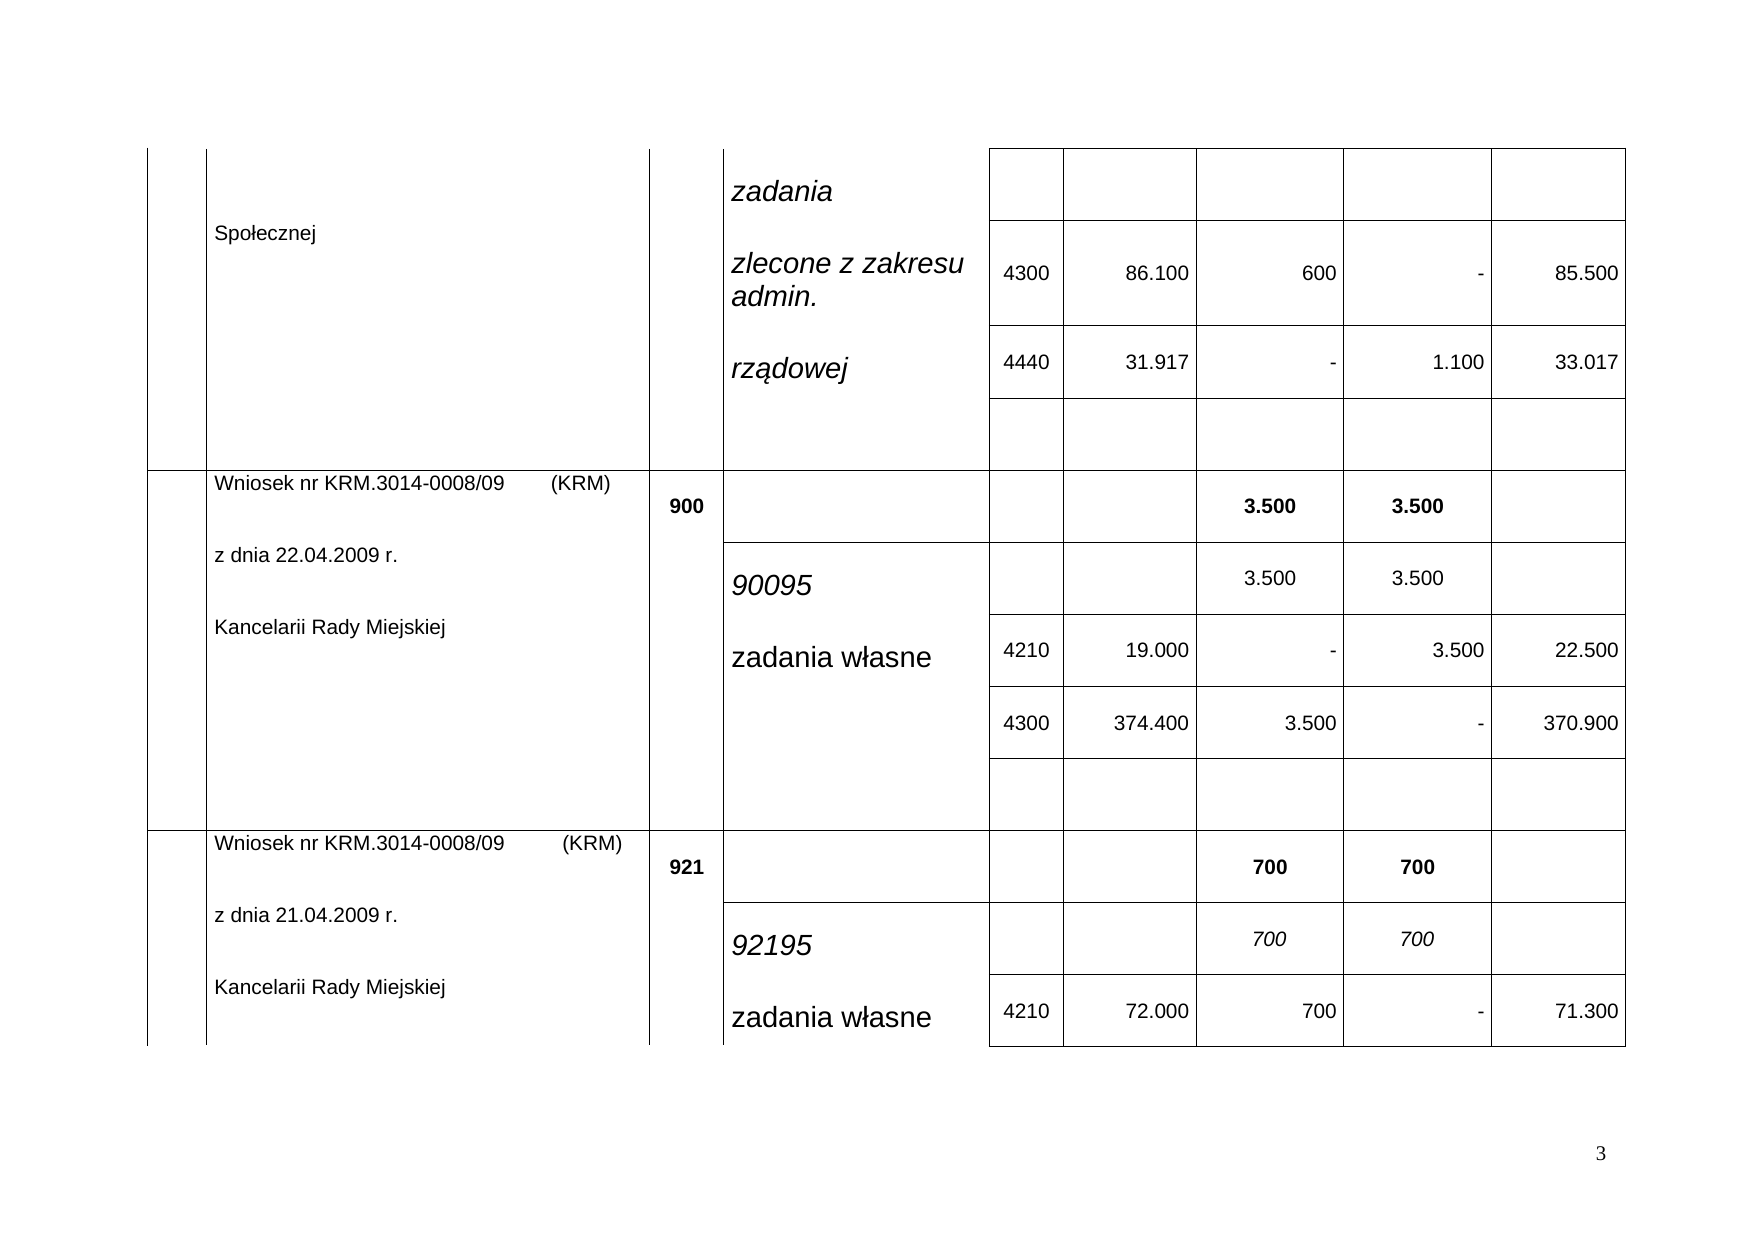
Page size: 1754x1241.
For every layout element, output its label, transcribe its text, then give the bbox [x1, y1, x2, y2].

table_cell [1344, 759, 1491, 830]
table_cell 4210 [990, 975, 1063, 1046]
table_cell - [1344, 149, 1491, 220]
table_cell Wniosek nr KRM.3014-0008/09 (KRM) [207, 831, 649, 902]
table_cell [148, 758, 206, 830]
table_cell [1064, 471, 1196, 542]
table_cell [1064, 903, 1196, 974]
table_cell 900 [650, 471, 723, 542]
table_cell [207, 686, 649, 758]
table_cell [990, 399, 1063, 469]
table_cell [990, 759, 1063, 830]
table_cell [148, 325, 206, 397]
table_cell 90095 [724, 543, 989, 614]
table_cell 3.500 [1197, 687, 1343, 758]
table_cell 86.100 [1064, 221, 1196, 325]
table_cell z dnia 22.04.2009 r. [207, 542, 649, 614]
table_cell [1064, 831, 1196, 902]
table_cell - [1344, 687, 1491, 758]
table_cell [650, 542, 723, 614]
table_cell 3.500 [1197, 471, 1343, 542]
table_cell [1197, 759, 1343, 830]
table_cell [1492, 149, 1625, 220]
table_cell 4210 [990, 615, 1063, 686]
table_cell Kancelarii Rady Miejskiej [207, 614, 649, 686]
table_cell [1492, 399, 1625, 469]
table_cell [1492, 903, 1625, 974]
table_cell [148, 686, 206, 758]
table_cell 374.400 [1064, 687, 1196, 758]
table_cell [1064, 759, 1196, 830]
table_cell 92195 [724, 903, 989, 974]
table_cell [650, 220, 723, 325]
table_cell Społecznej [207, 220, 649, 325]
table_cell 1.100 [1344, 326, 1491, 397]
table_cell zadania własne [724, 974, 989, 1046]
table_cell [207, 325, 649, 397]
table_cell 4440 [990, 326, 1063, 397]
table_cell zlecone z zakresu admin. [724, 220, 989, 325]
table_cell 33.017 [1492, 326, 1625, 397]
table_cell [650, 398, 723, 469]
table_cell [207, 148, 649, 220]
table_cell [650, 614, 723, 686]
table_cell 921 [650, 831, 723, 902]
table_cell [148, 471, 206, 542]
table_cell 85.500 [1492, 221, 1625, 325]
table_cell [724, 758, 989, 830]
table_cell 31.917 [1064, 326, 1196, 397]
table_cell [1344, 399, 1491, 469]
table_cell [724, 398, 989, 469]
table_cell 600 [1197, 221, 1343, 325]
table_cell [148, 220, 206, 325]
table_cell [650, 686, 723, 758]
table_cell Wniosek nr KRM.3014-0008/09 (KRM) [207, 471, 649, 542]
table_cell 370.900 [1492, 687, 1625, 758]
table_cell [650, 148, 723, 220]
table_cell [724, 471, 989, 542]
table_cell 71.300 [1492, 975, 1625, 1046]
table_cell [1064, 399, 1196, 469]
table_cell [990, 543, 1063, 614]
table_cell [990, 831, 1063, 902]
table_cell [148, 542, 206, 614]
table_cell - [1344, 975, 1491, 1046]
table_cell 700 [1197, 975, 1343, 1046]
table_cell [724, 686, 989, 758]
table_cell [148, 974, 207, 1046]
table_cell [148, 148, 206, 220]
table_cell zadania [724, 148, 989, 220]
table_cell rządowej [724, 325, 989, 397]
table_cell 4300 [990, 221, 1063, 325]
table_cell [650, 974, 724, 1046]
table_cell [990, 471, 1063, 542]
table_cell [990, 149, 1063, 220]
table_cell - [1197, 615, 1343, 686]
table_cell [1492, 759, 1625, 830]
table_cell 700 [1344, 831, 1491, 902]
table_cell 3.500 [1344, 471, 1491, 542]
table_cell 3.500 [1344, 543, 1491, 614]
table_cell [1492, 543, 1625, 614]
table_cell zadania własne [724, 614, 989, 686]
table_cell 4300 [990, 687, 1063, 758]
table_cell [1197, 149, 1343, 220]
table_cell [650, 758, 723, 830]
table_cell 19.000 [1064, 615, 1196, 686]
table_cell [148, 614, 206, 686]
table_cell [1197, 399, 1343, 469]
table_cell [148, 398, 206, 469]
table_cell [148, 831, 206, 902]
table_cell 700 [1197, 903, 1343, 974]
table_cell - [1344, 221, 1491, 325]
table_cell [650, 902, 723, 974]
table_cell [207, 398, 649, 469]
table_cell 700 [1197, 831, 1343, 902]
table_cell [650, 325, 723, 397]
table_cell Kancelarii Rady Miejskiej [207, 974, 650, 1046]
table_cell 3.500 [1197, 543, 1343, 614]
table_cell [1064, 543, 1196, 614]
table_cell - [1197, 326, 1343, 397]
table_cell 22.500 [1492, 615, 1625, 686]
table_cell [207, 758, 649, 830]
table_cell [1492, 471, 1625, 542]
table_cell 3.500 [1344, 615, 1491, 686]
table_cell [990, 903, 1063, 974]
table_cell [724, 831, 989, 902]
table_cell z dnia 21.04.2009 r. [207, 902, 649, 974]
table_cell 72.000 [1064, 975, 1196, 1046]
table_cell [148, 902, 206, 974]
table_cell [1492, 831, 1625, 902]
table_cell [1064, 149, 1196, 220]
table_cell 700 [1344, 903, 1491, 974]
